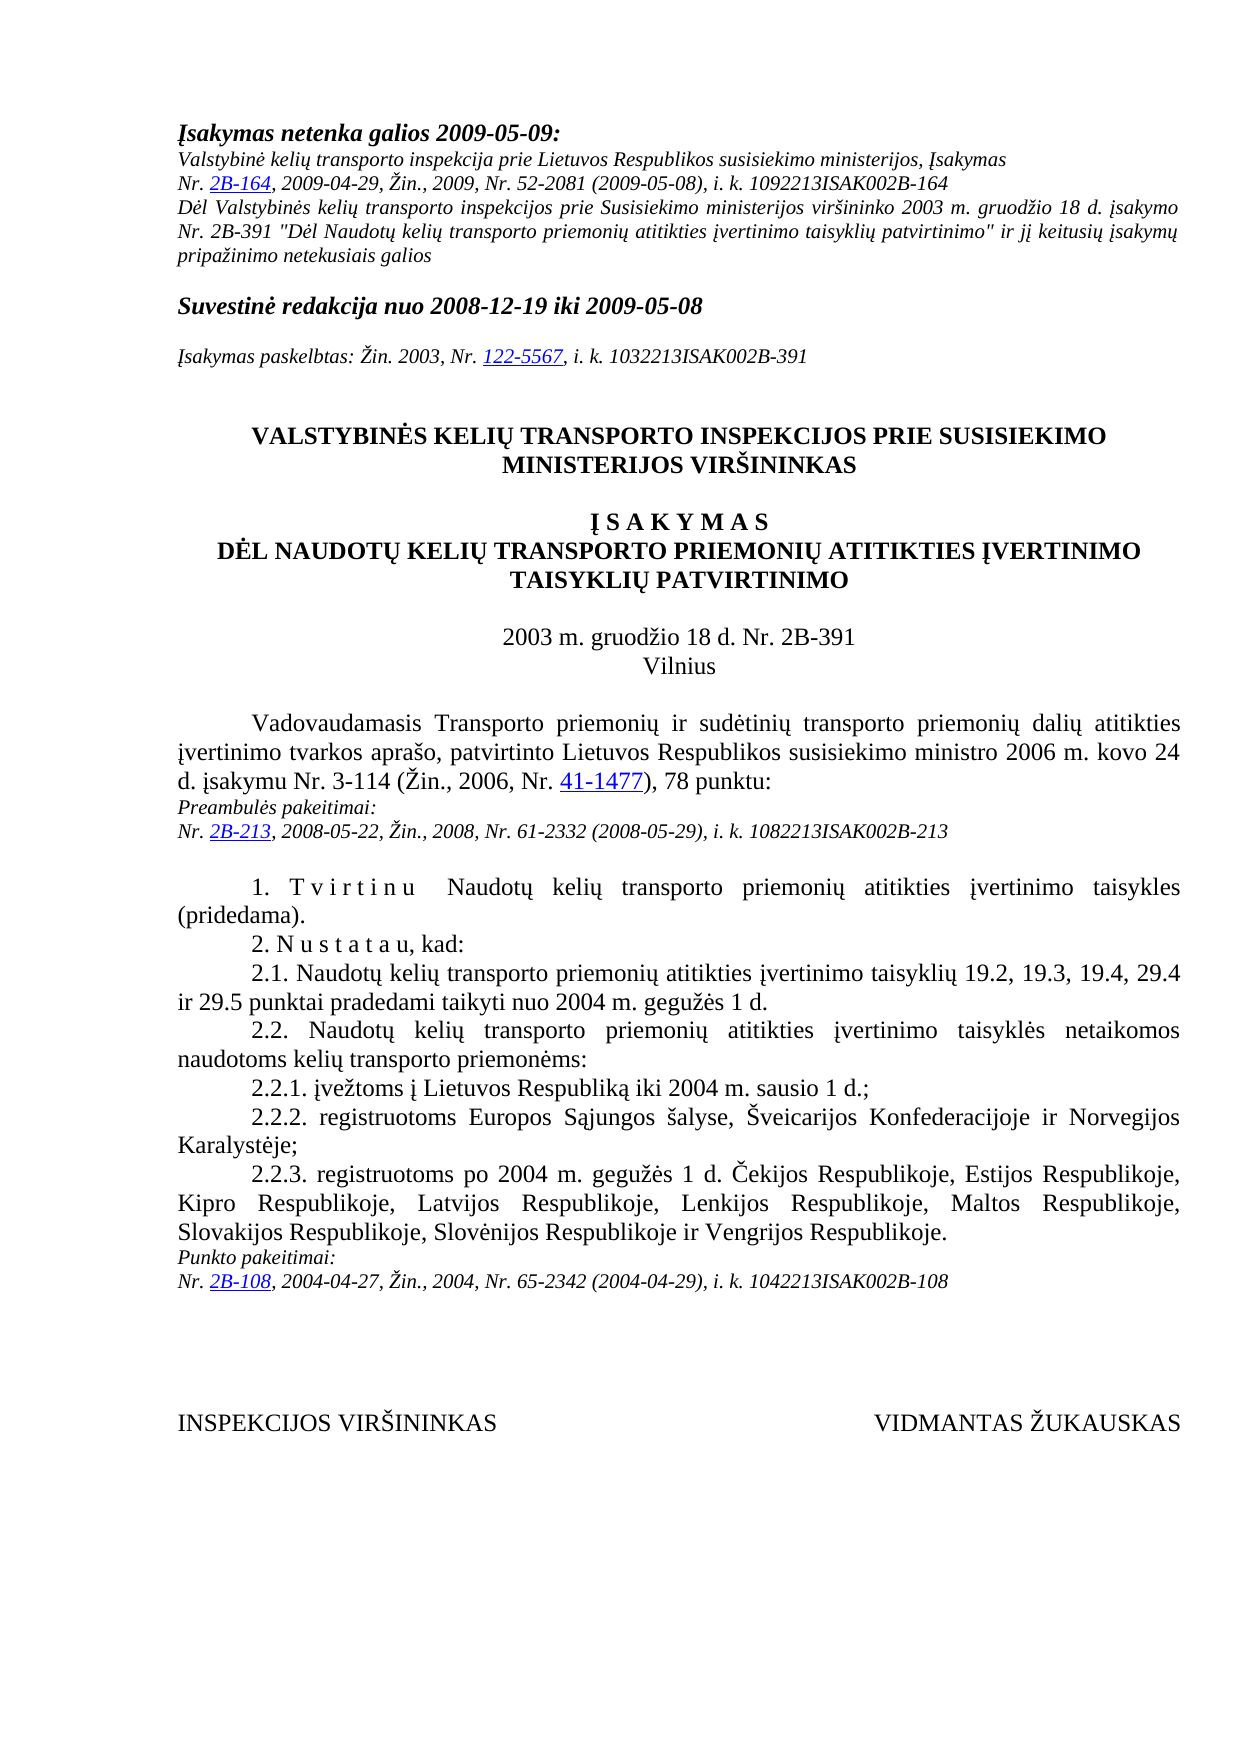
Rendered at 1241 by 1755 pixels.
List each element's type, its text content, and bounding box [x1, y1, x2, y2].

text 2003 m. gruodžio 18 d. Nr. 2B-391 [177, 622, 1181, 651]
text 2.2.3. registruotoms po 2004 m. gegužės 1 d. Čekijos Respublikoje, Estijos Respublikoje, Kipro Respublikoje, Latvijos Respublikoje, Lenkijos Respublikoje, Maltos Respublikoje, Slovakijos Respublikoje, Slovėnijos Respublikoje ir Vengrijos Respublikoje. [177, 1159, 1181, 1245]
text Valstybinė kelių transporto inspekcija prie Lietuvos Respublikos susisiekimo ministerijos, Įsakymas [177, 147, 1181, 171]
text Dėl Valstybinės kelių transporto inspekcijos prie Susisiekimo ministerijos viršininko 2003 m. gruodžio 18 d. įsakymo Nr. 2B-391 "Dėl Naudotų kelių transporto priemonių atitikties įvertinimo taisyklių patvirtinimo" ir jį keitusių įsakymų pripažinimo netekusiais galios [177, 195, 1181, 267]
text 2.2. Naudotų kelių transporto priemonių atitikties įvertinimo taisyklės netaikomos naudotoms kelių transporto priemonėms: [177, 1015, 1181, 1073]
text Suvestinė redakcija nuo 2008-12-19 iki 2009-05-08 [177, 291, 1181, 320]
text Į S A K Y M A S [177, 507, 1181, 536]
text INSPEKCIJOS VIRŠININKAS VIDMANTAS ŽUKAUSKAS [177, 1408, 1181, 1437]
text Nr. 2B-213, 2008-05-22, Žin., 2008, Nr. 61-2332 (2008-05-29), i. k. 1082213ISAK002B-213 [177, 819, 1181, 843]
text Preambulės pakeitimai: [177, 795, 1181, 819]
text Vadovaudamasis Transporto priemonių ir sudėtinių transporto priemonių dalių atitikties įvertinimo tvarkos aprašo, patvirtinto Lietuvos Respublikos susisiekimo ministro 2006 m. kovo 24 d. įsakymu Nr. 3-114 (Žin., 2006, Nr. 41-1477), 78 punktu: [177, 708, 1181, 795]
text 1. Tvirtinu Naudotų kelių transporto priemonių atitikties įvertinimo taisykles (pridedama). [177, 872, 1181, 929]
text Punkto pakeitimai: [177, 1245, 1181, 1269]
text 2.2.1. įvežtoms į Lietuvos Respubliką iki 2004 m. sausio 1 d.; [177, 1073, 1181, 1102]
text 2.1. Naudotų kelių transporto priemonių atitikties įvertinimo taisyklių 19.2, 19.3, 19.4, 29.4 ir 29.5 punktai pradedami taikyti nuo 2004 m. gegužės 1 d. [177, 958, 1181, 1015]
text Įsakymas netenka galios 2009-05-09: [177, 118, 1181, 147]
text 2.2.2. registruotoms Europos Sąjungos šalyse, Šveicarijos Konfederacijoje ir Norvegijos Karalystėje; [177, 1102, 1181, 1159]
text DĖL NAUDOTŲ KELIŲ TRANSPORTO PRIEMONIŲ ATITIKTIES ĮVERTINIMO TAISYKLIŲ PATVIRTINIMO [177, 536, 1181, 593]
text Vilnius [177, 651, 1181, 680]
text Nr. 2B-108, 2004-04-27, Žin., 2004, Nr. 65-2342 (2004-04-29), i. k. 1042213ISAK002B-108 [177, 1269, 1181, 1293]
text 2. Nustatau, kad: [177, 929, 1181, 958]
text Įsakymas paskelbtas: Žin. 2003, Nr. 122-5567, i. k. 1032213ISAK002B-391 [177, 344, 1181, 368]
text VALSTYBINĖS KELIŲ TRANSPORTO INSPEKCIJOS PRIE SUSISIEKIMO MINISTERIJOS VIRŠININKAS [177, 421, 1181, 478]
text Nr. 2B-164, 2009-04-29, Žin., 2009, Nr. 52-2081 (2009-05-08), i. k. 1092213ISAK002B-164 [177, 171, 1181, 195]
